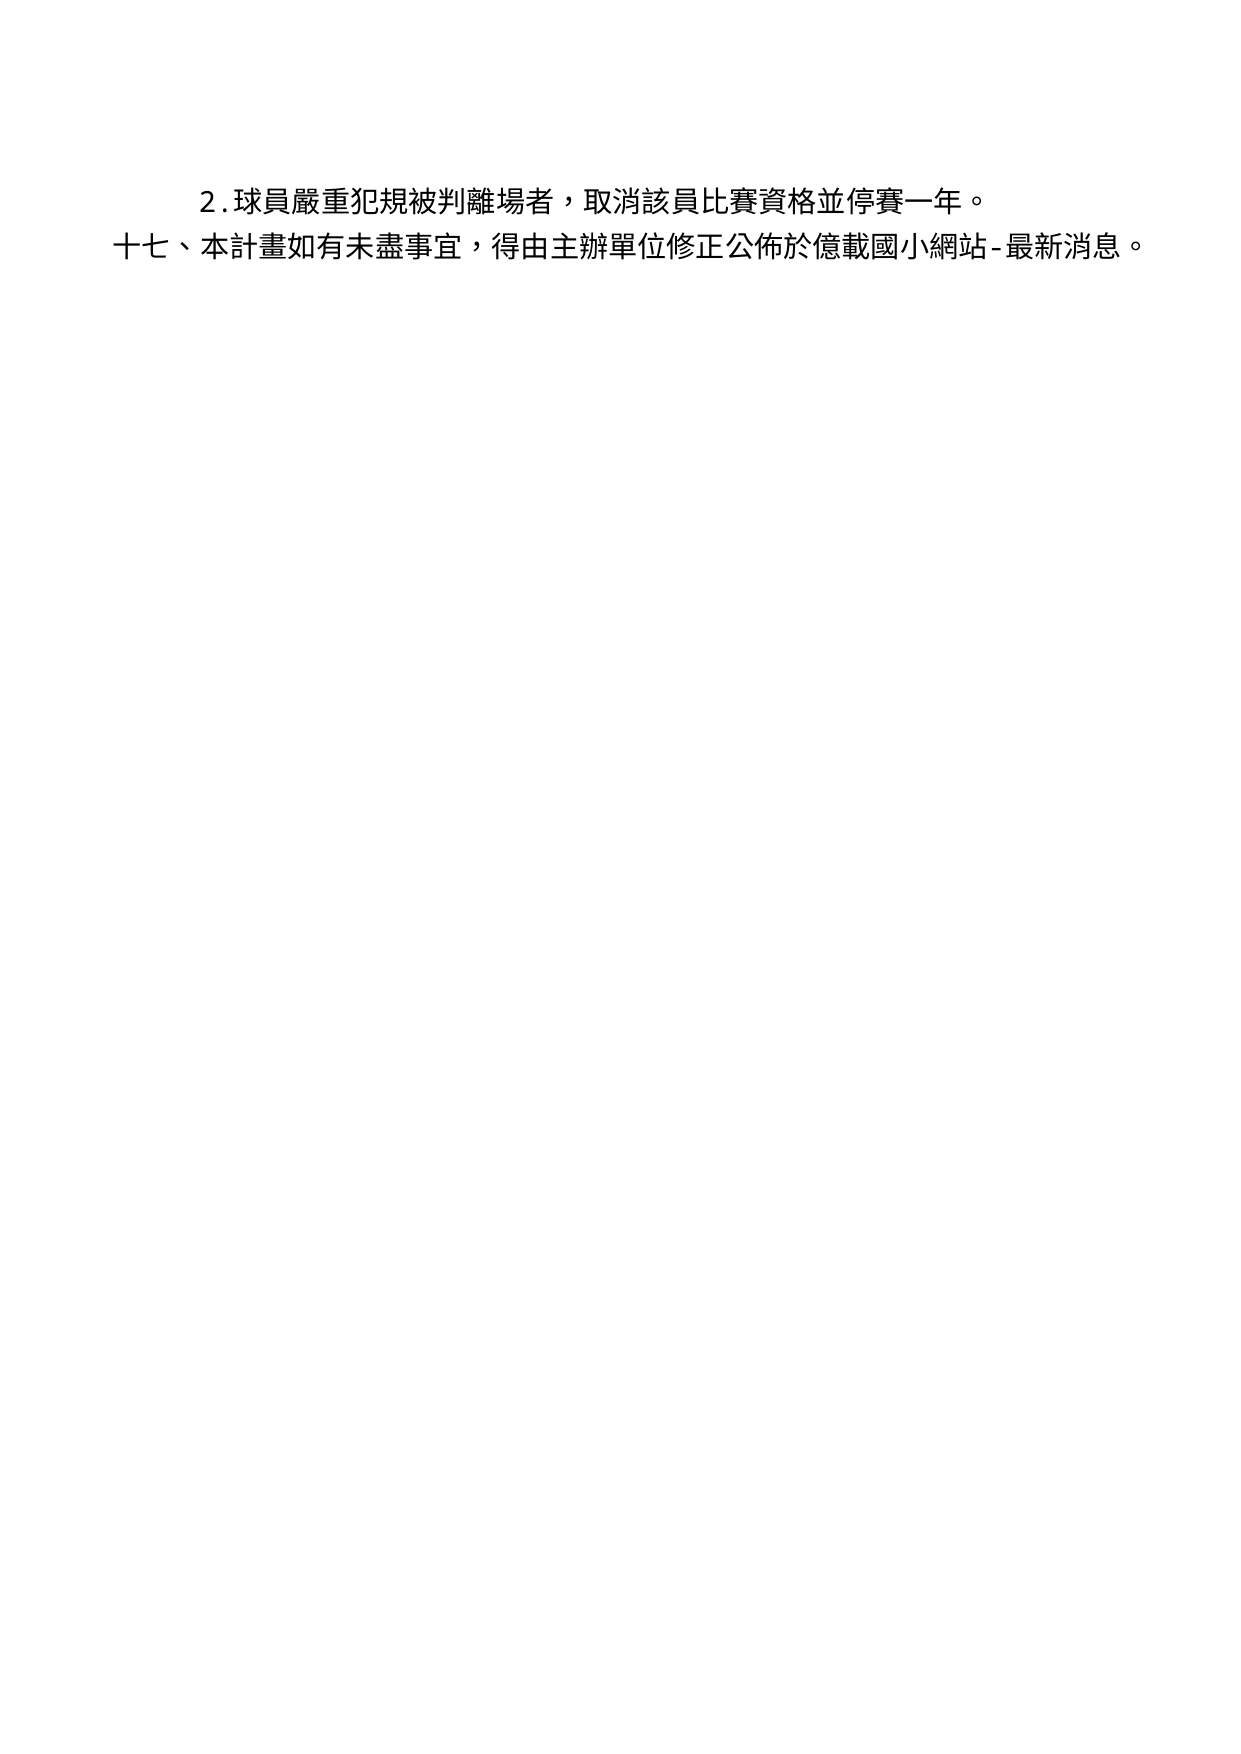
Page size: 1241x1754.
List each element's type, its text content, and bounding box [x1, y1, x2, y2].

text 十七、本計畫如有未盡事宜，得由主辦單位修正公佈於億載國小網站-最新消息。 [112, 221, 1128, 267]
text 2.球員嚴重犯規被判離場者，取消該員比賽資格並停賽一年。 [146, 158, 1128, 221]
